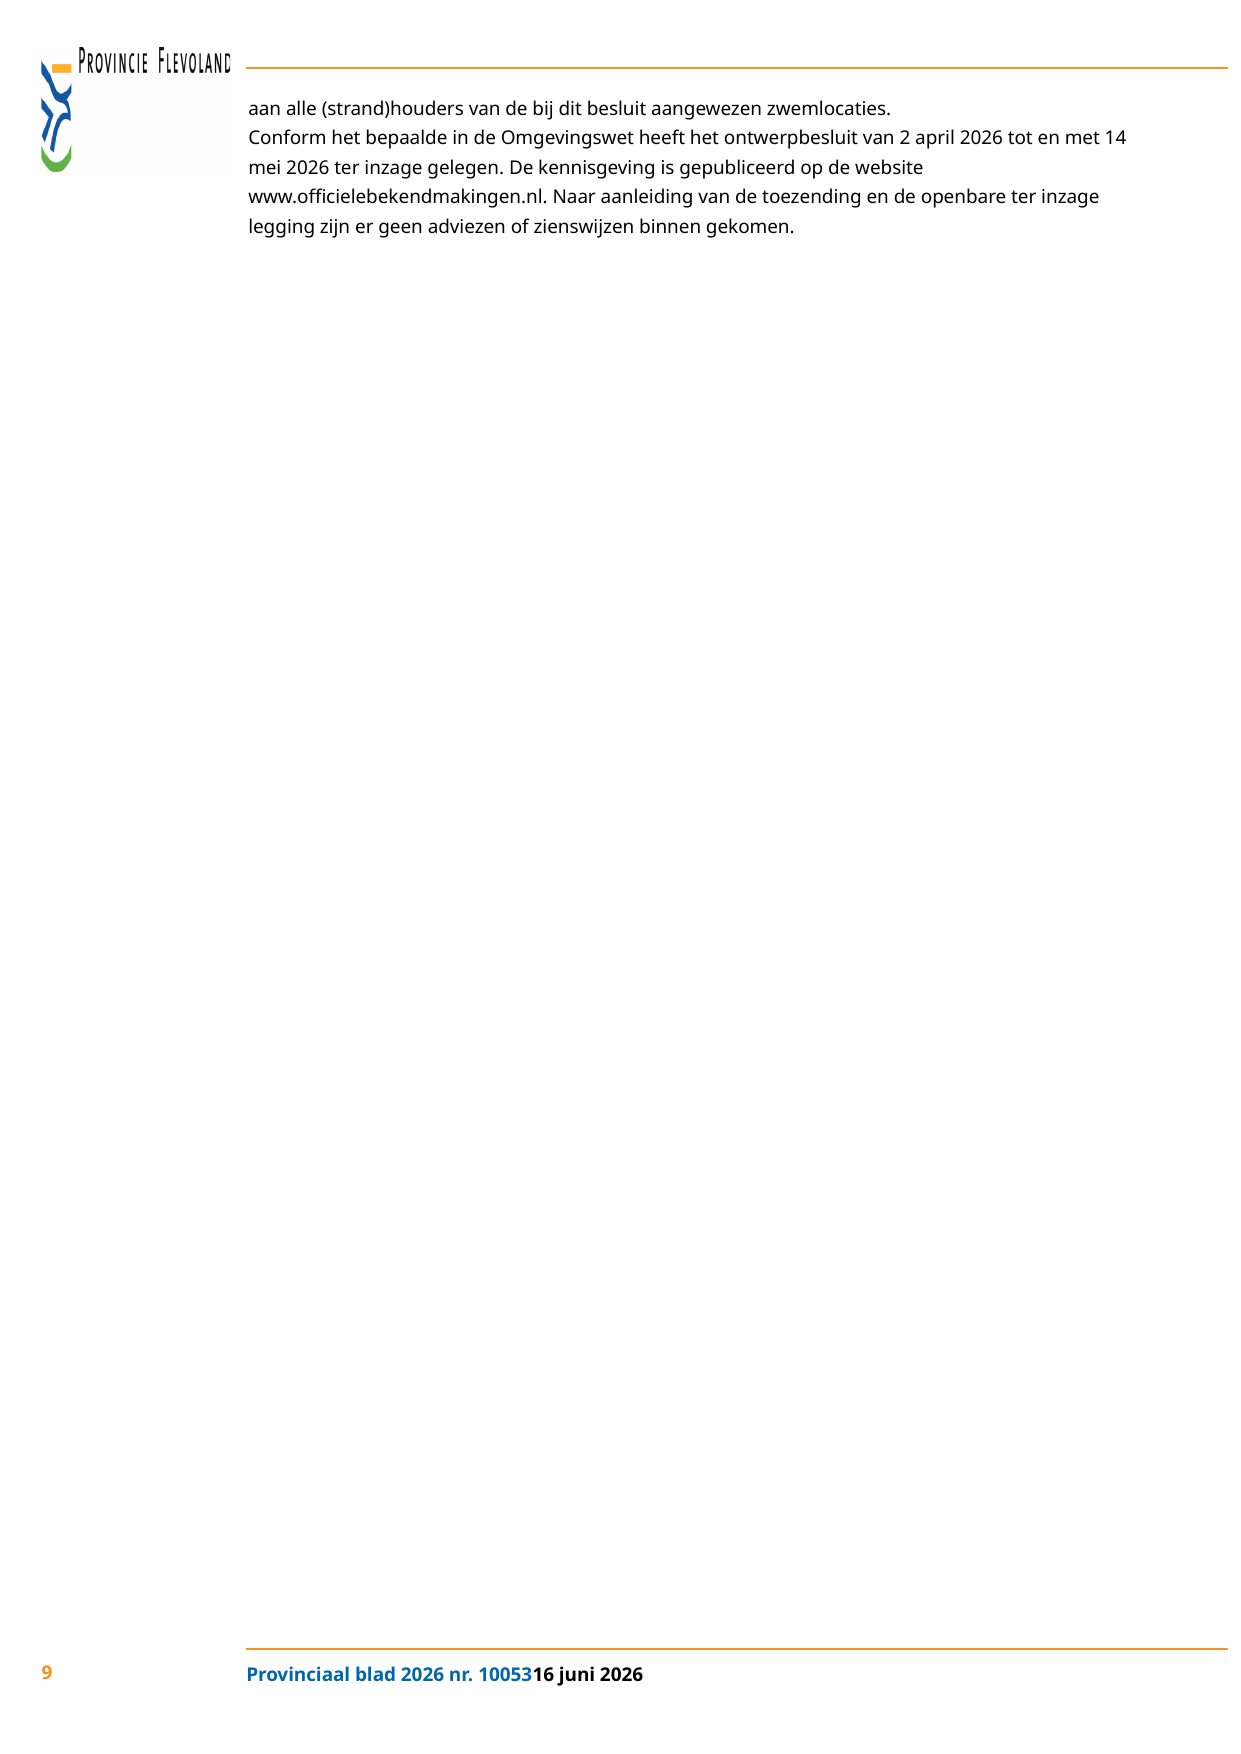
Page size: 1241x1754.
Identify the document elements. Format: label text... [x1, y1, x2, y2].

text aan alle (strand)houders van de bij dit besluit aangewezen zwemlocaties. [248, 95, 1152, 121]
picture [41, 47, 231, 172]
text Conform het bepaalde in de Omgevingswet heeft het ontwerpbesluit van 2 april 2026 tot en met 14 mei 2026 ter inzage gelegen. De kennisgeving is gepubliceerd op de website www.officielebekendmakingen.nl. Naar aanleiding van de toezending en de openbare ter inzage legging zijn er geen adviezen of zienswijzen binnen gekomen. [248, 124, 1152, 239]
